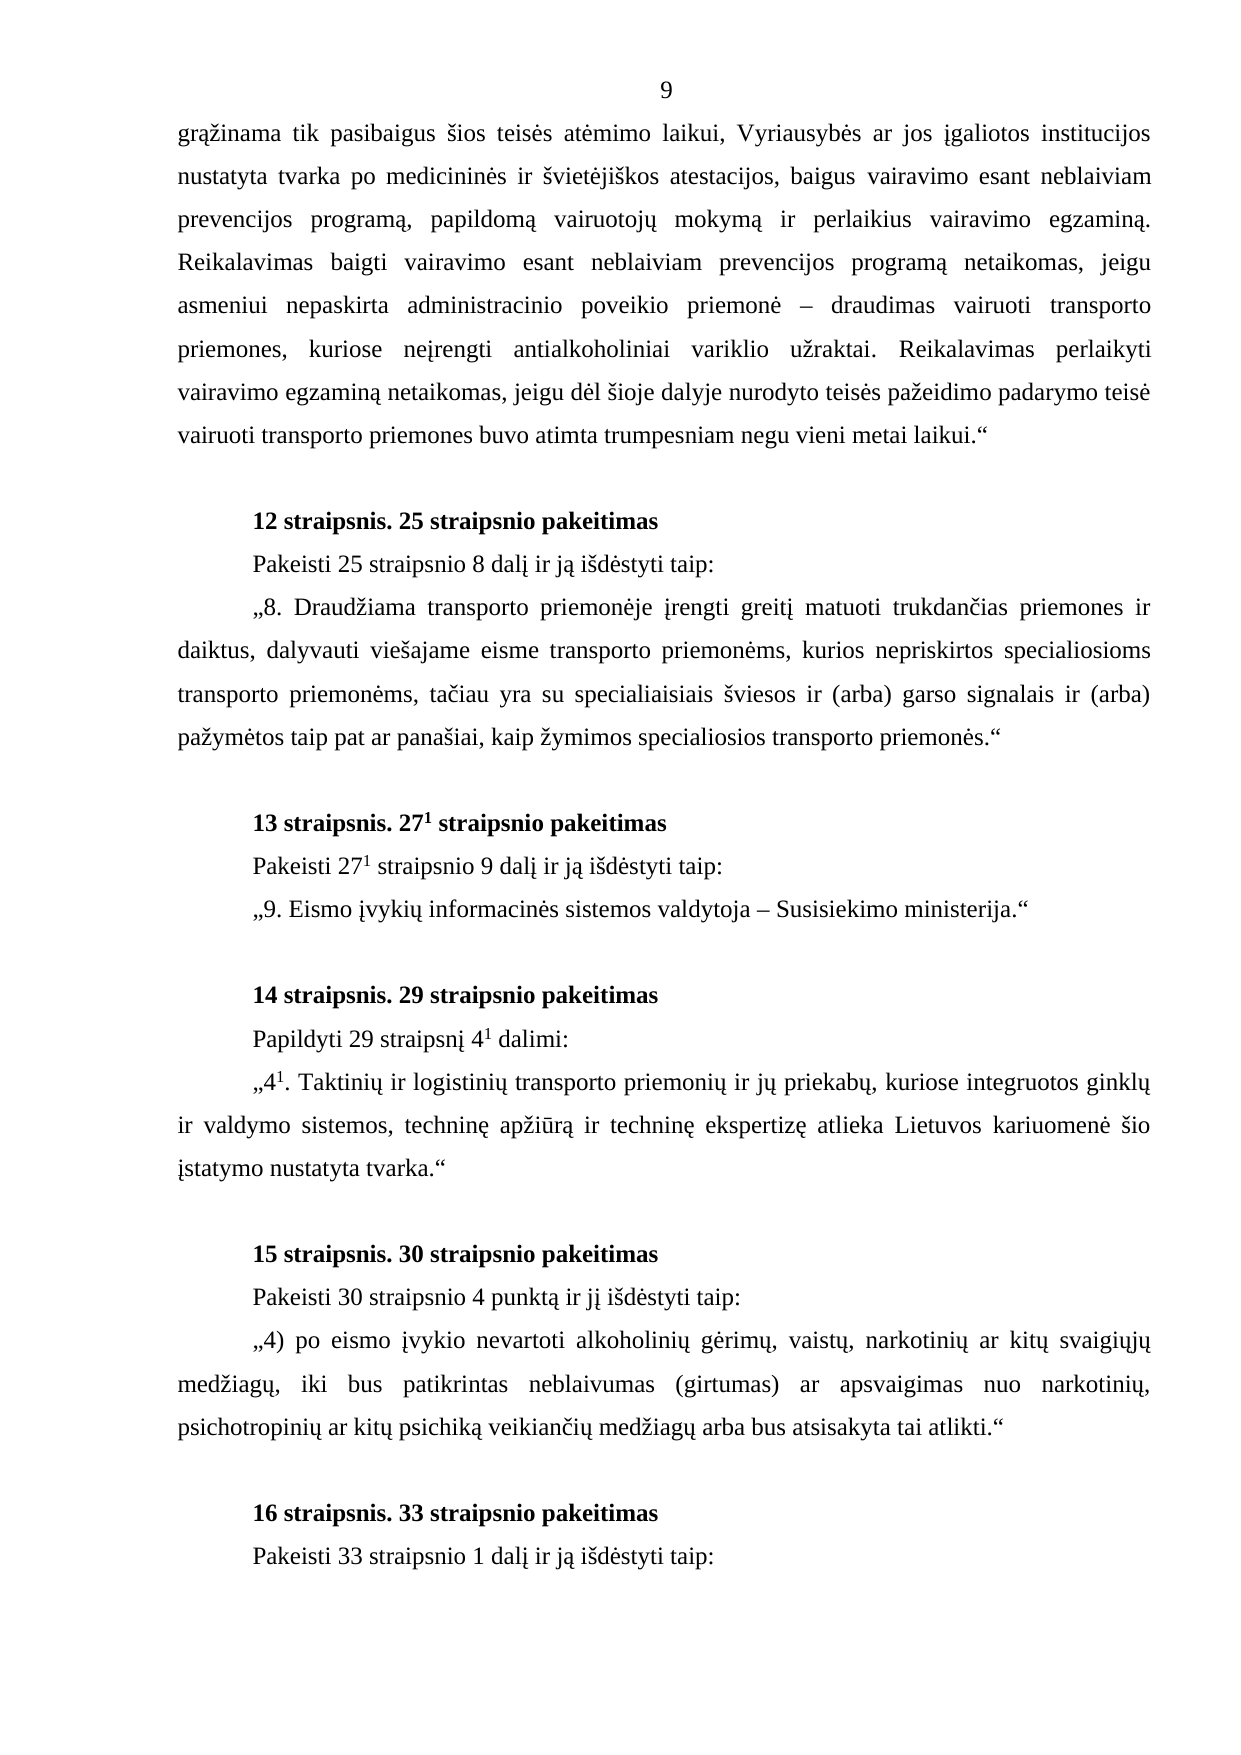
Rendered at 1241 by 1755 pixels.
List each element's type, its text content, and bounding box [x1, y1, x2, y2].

text Pakeisti 33 straipsnio 1 dalį ir ją išdėstyti taip: [177, 1541, 1152, 1570]
text 16 straipsnis. 33 straipsnio pakeitimas [177, 1498, 1152, 1527]
text 13 straipsnis. 271 straipsnio pakeitimas [177, 808, 1152, 837]
text 14 straipsnis. 29 straipsnio pakeitimas [177, 981, 1152, 1009]
text „41. Taktinių ir logistinių transporto priemonių ir jų priekabų, kuriose integruotos ginklų ir valdymo sistemos, techninę apžiūrą ir techninę ekspertizę atlieka Lietuvos kariuomenė šio įstatymo nustatyta tvarka.“ [177, 1067, 1152, 1182]
text 12 straipsnis. 25 straipsnio pakeitimas [177, 506, 1152, 535]
text grąžinama tik pasibaigus šios teisės atėmimo laikui, Vyriausybės ar jos įgaliotos institucijos nustatyta tvarka po medicininės ir švietėjiškos atestacijos, baigus vairavimo esant neblaiviam prevencijos programą, papildomą vairuotojų mokymą ir perlaikius vairavimo egzaminą. Reikalavimas baigti vairavimo esant neblaiviam prevencijos programą netaikomas, jeigu asmeniui nepaskirta administracinio poveikio priemonė – draudimas vairuoti transporto priemones, kuriose neįrengti antialkoholiniai variklio užraktai. Reikalavimas perlaikyti vairavimo egzaminą netaikomas, jeigu dėl šioje dalyje nurodyto teisės pažeidimo padarymo teisė vairuoti transporto priemones buvo atimta trumpesniam negu vieni metai laikui.“ [177, 118, 1152, 449]
text Pakeisti 25 straipsnio 8 dalį ir ją išdėstyti taip: [177, 549, 1152, 578]
text Papildyti 29 straipsnį 41 dalimi: [177, 1024, 1152, 1052]
text 15 straipsnis. 30 straipsnio pakeitimas [177, 1239, 1152, 1268]
text Pakeisti 30 straipsnio 4 punktą ir jį išdėstyti taip: [177, 1282, 1152, 1311]
text „8. Draudžiama transporto priemonėje įrengti greitį matuoti trukdančias priemones ir daiktus, dalyvauti viešajame eisme transporto priemonėms, kurios nepriskirtos specialiosioms transporto priemonėms, tačiau yra su specialiaisiais šviesos ir (arba) garso signalais ir (arba) pažymėtos taip pat ar panašiai, kaip žymimos specialiosios transporto priemonės.“ [177, 592, 1152, 751]
text „4) po eismo įvykio nevartoti alkoholinių gėrimų, vaistų, narkotinių ar kitų svaigiųjų medžiagų, iki bus patikrintas neblaivumas (girtumas) ar apsvaigimas nuo narkotinių, psichotropinių ar kitų psichiką veikiančių medžiagų arba bus atsisakyta tai atlikti.“ [177, 1326, 1152, 1441]
text Pakeisti 271 straipsnio 9 dalį ir ją išdėstyti taip: [177, 851, 1152, 880]
text „9. Eismo įvykių informacinės sistemos valdytoja – Susisiekimo ministerija.“ [177, 894, 1152, 923]
